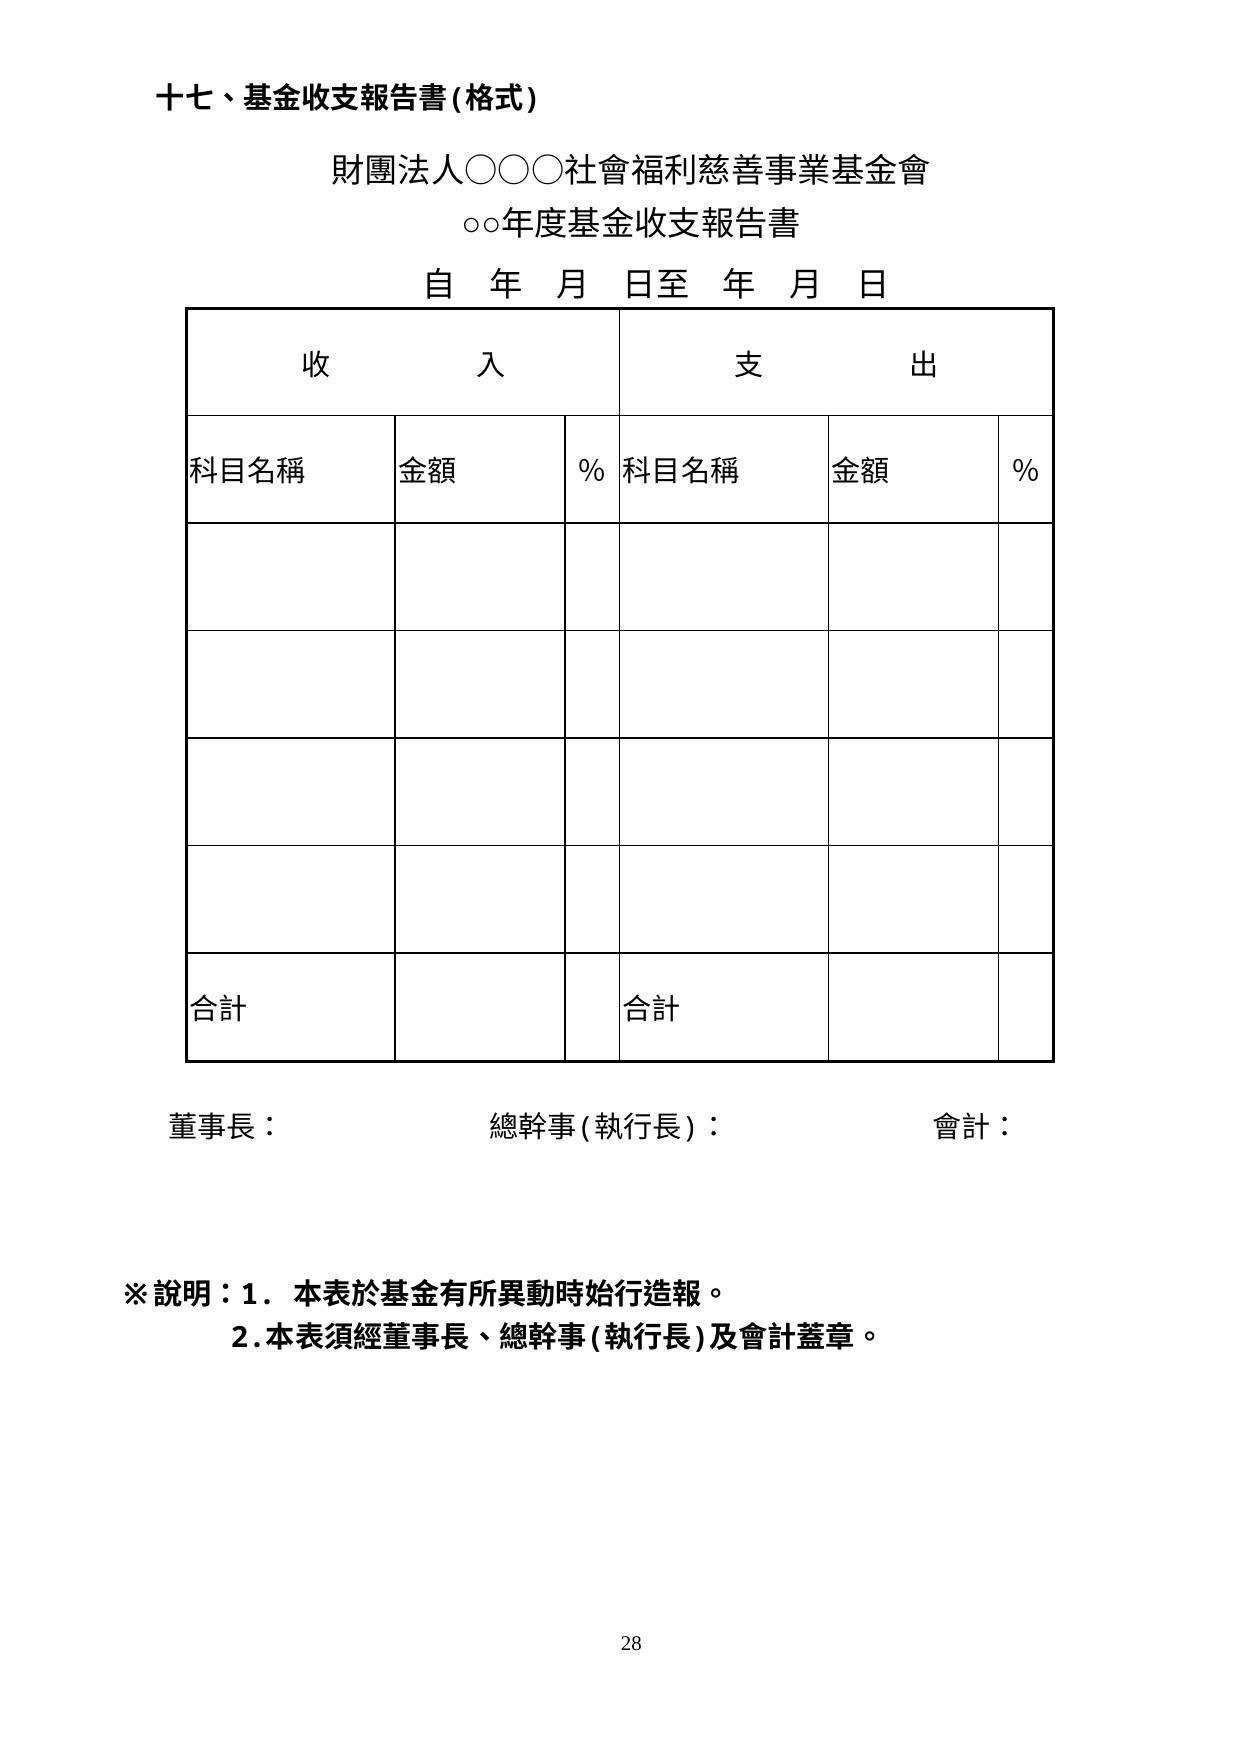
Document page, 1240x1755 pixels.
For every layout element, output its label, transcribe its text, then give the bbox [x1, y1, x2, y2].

table_cell ％ [999, 416, 1052, 522]
table_cell [620, 524, 828, 629]
text 財團法人○○○社會福利慈善事業基金會 [118, 142, 1144, 192]
table_cell [829, 631, 998, 737]
table_cell [566, 739, 619, 844]
table_cell [999, 524, 1052, 629]
table_cell [999, 846, 1052, 952]
table_cell [999, 954, 1052, 1059]
table_cell [188, 631, 394, 737]
table_cell [829, 954, 998, 1059]
table_cell [396, 524, 564, 629]
table_cell [566, 954, 619, 1059]
table_cell [620, 739, 828, 844]
table_cell [188, 524, 394, 629]
table_cell [829, 846, 998, 952]
text 董事長： 總幹事(執行長)： 會計： [168, 1104, 1144, 1146]
table_cell [566, 631, 619, 737]
table_cell 科目名稱 [620, 416, 828, 522]
table_cell [999, 739, 1052, 844]
table_cell 科目名稱 [188, 416, 394, 522]
table_cell 合計 [620, 954, 828, 1059]
text 2.本表須經董事長、總幹事(執行長)及會計蓋章。 [118, 1313, 1144, 1356]
table_cell [566, 846, 619, 952]
text 十七、基金收支報告書(格式) [118, 75, 1144, 117]
table_header 支 出 [620, 310, 1052, 414]
text ○○年度基金收支報告書 [118, 192, 1144, 247]
table_cell [188, 739, 394, 844]
table_cell ％ [566, 416, 619, 522]
table_cell 金額 [829, 416, 998, 522]
table_cell [396, 954, 564, 1059]
text ※說明：1. 本表於基金有所異動時始行造報。 [118, 1271, 1144, 1313]
table_cell [829, 739, 998, 844]
table_header 收 入 [188, 310, 619, 414]
table_cell [620, 846, 828, 952]
table_cell [396, 631, 564, 737]
table_cell [396, 739, 564, 844]
table_cell [566, 524, 619, 629]
table_cell [999, 631, 1052, 737]
table_cell [829, 524, 998, 629]
table_cell [620, 631, 828, 737]
table_cell [396, 846, 564, 952]
text 自 年 月 日至 年 月 日 [168, 253, 1144, 307]
table_cell 金額 [396, 416, 564, 522]
table_cell [188, 846, 394, 952]
table_cell 合計 [188, 954, 394, 1059]
